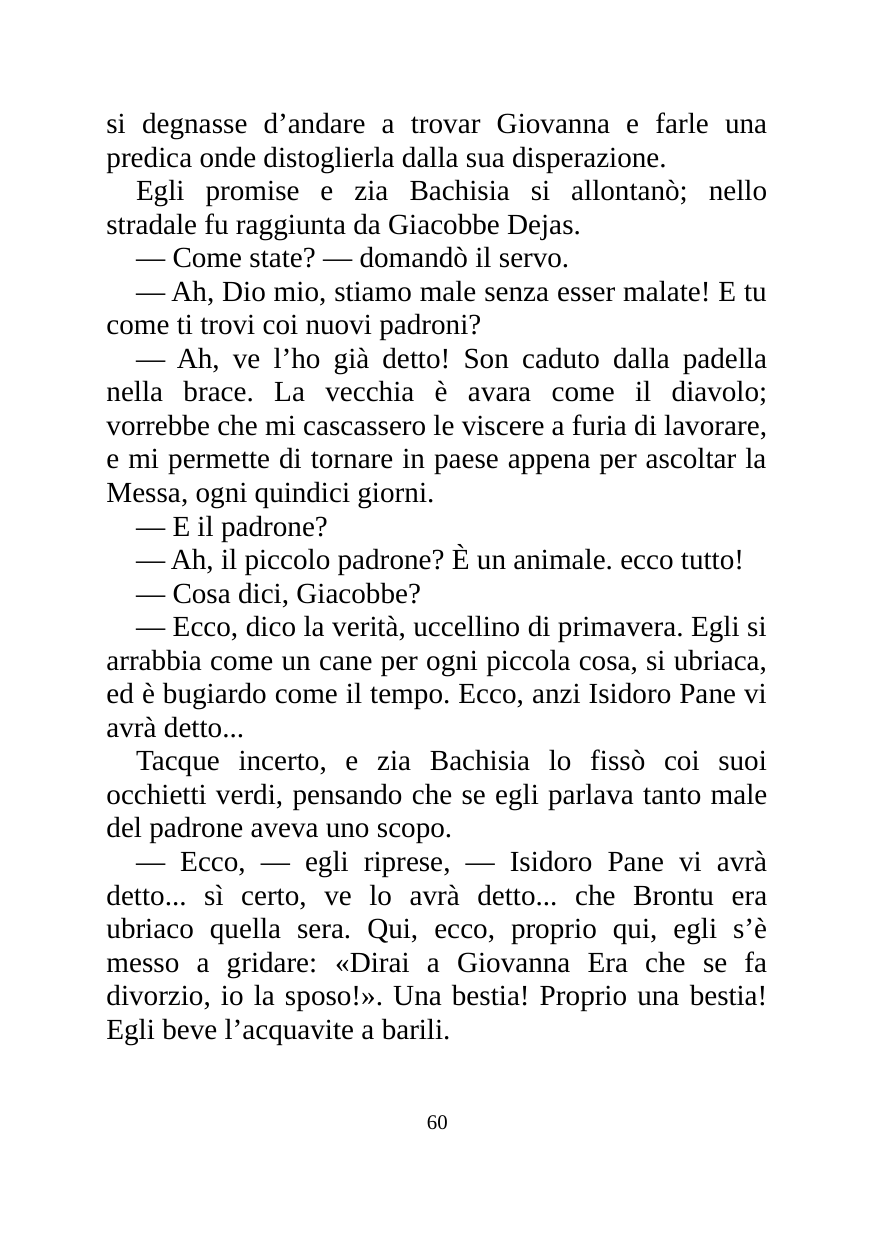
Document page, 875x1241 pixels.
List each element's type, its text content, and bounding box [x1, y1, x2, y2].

text — E il padrone? [106, 509, 768, 542]
text — Come state? — domandò il servo. [106, 240, 768, 274]
text — Ecco, — egli riprese, — Isidoro Pane vi avrà detto... sì certo, ve lo avrà detto... che Brontu era ubriaco quella sera. Qui, ecco, proprio qui, egli s’è messo a gridare: «Dirai a Giovanna Era che se fa divorzio, io la sposo!». Una bestia! Proprio una bestia! Egli beve l’acquavite a barili. [106, 844, 768, 1045]
text — Ah, ve l’ho già detto! Son caduto dalla padella nella brace. La vecchia è avara come il diavolo; vorrebbe che mi cascassero le viscere a furia di lavorare, e mi permette di tornare in paese appena per ascoltar la Messa, ogni quindici giorni. [106, 341, 768, 509]
text — Cosa dici, Giacobbe? [106, 576, 768, 609]
text Tacque incerto, e zia Bachisia lo fissò coi suoi occhietti verdi, pensando che se egli parlava tanto male del padrone aveva uno scopo. [106, 743, 768, 844]
text — Ah, Dio mio, stiamo male senza esser malate! E tu come ti trovi coi nuovi padroni? [106, 274, 768, 341]
text — Ah, il piccolo padrone? È un animale. ecco tutto! [106, 542, 768, 576]
text — Ecco, dico la verità, uccellino di primavera. Egli si arrabbia come un cane per ogni piccola cosa, si ubriaca, ed è bugiardo come il tempo. Ecco, anzi Isidoro Pane vi avrà detto... [106, 609, 768, 743]
text Egli promise e zia Bachisia si allontanò; nello stradale fu raggiunta da Giacobbe Dejas. [106, 173, 768, 240]
text si degnasse d’andare a trovar Giovanna e farle una predica onde distoglierla dalla sua disperazione. [106, 106, 768, 173]
